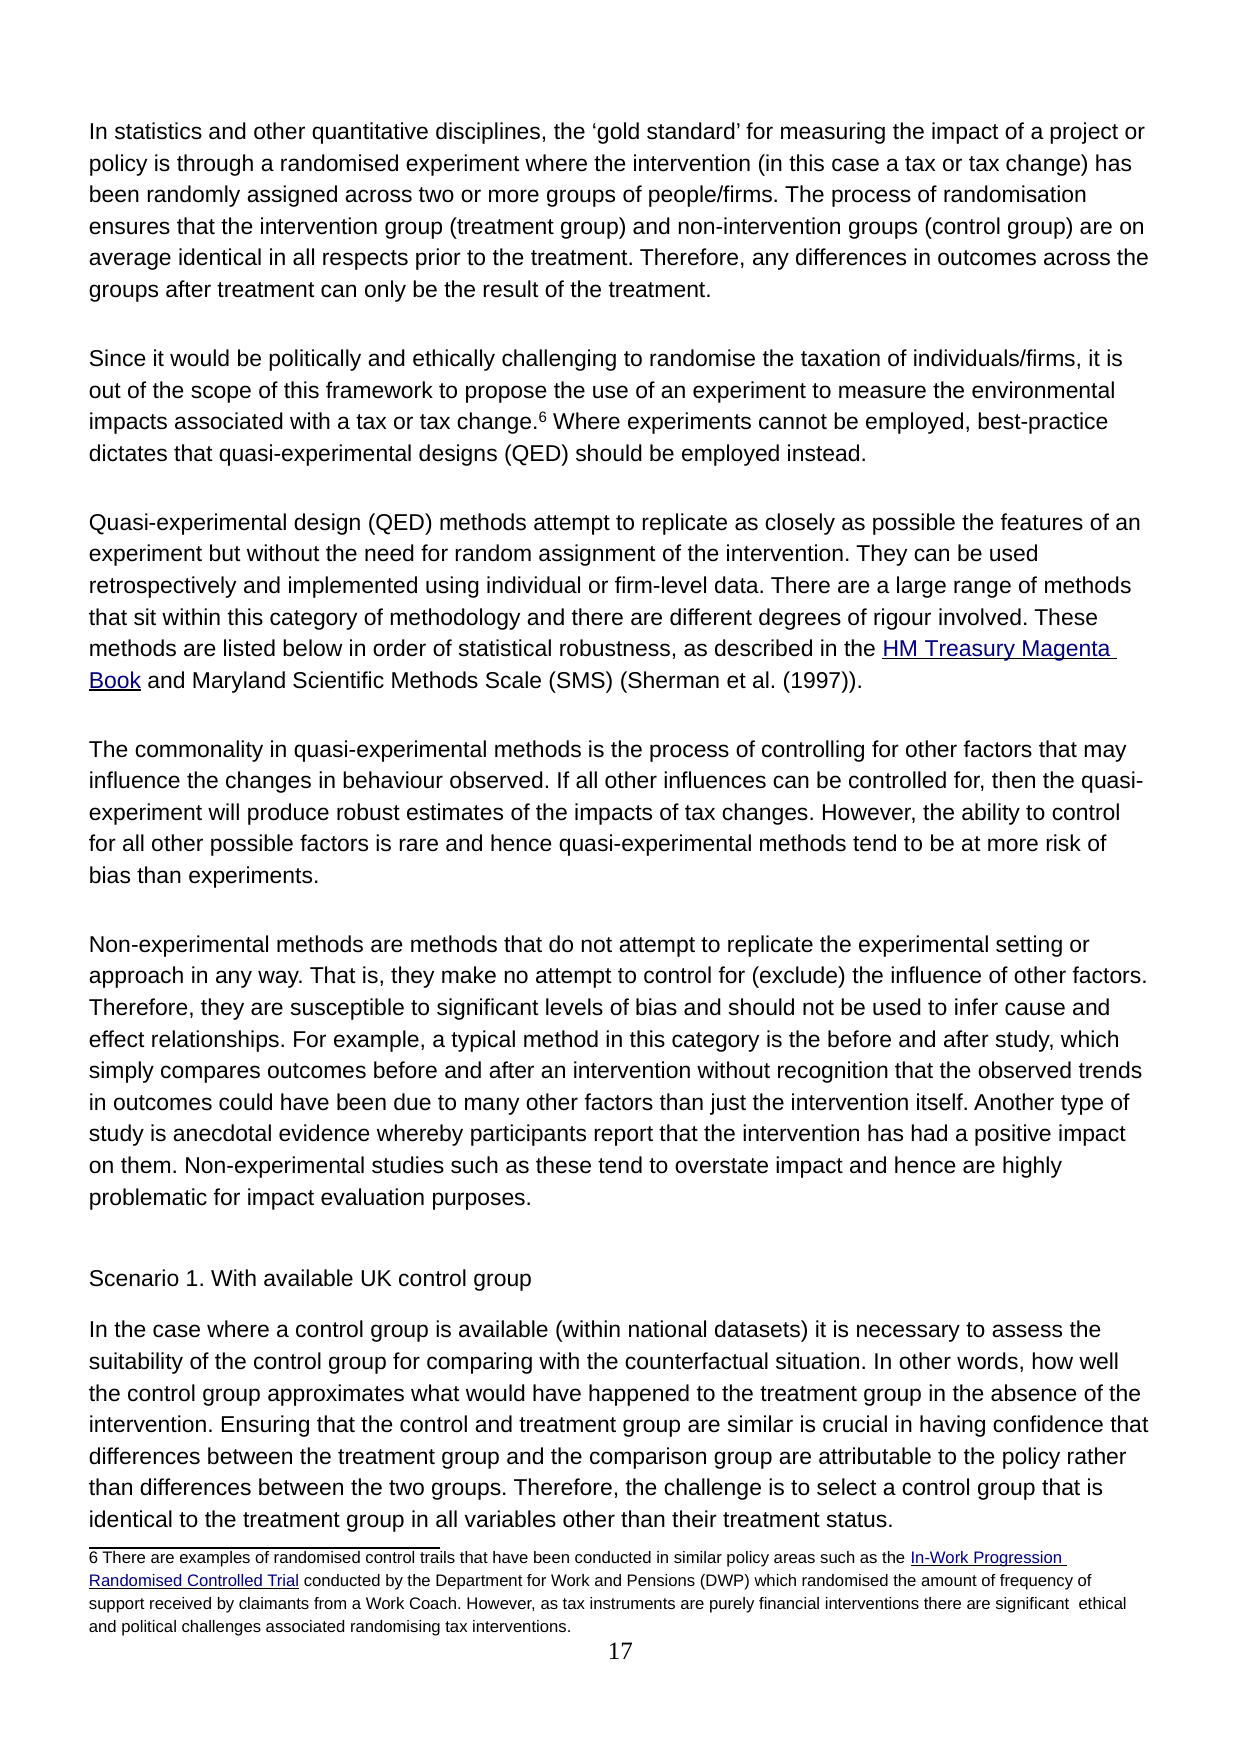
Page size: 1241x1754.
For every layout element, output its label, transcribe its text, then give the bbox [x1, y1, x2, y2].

text The commonality in quasi-experimental methods is the process of controlling for other factors that may influence the changes in behaviour observed. If all other influences can be controlled for, then the quasi-experiment will produce robust estimates of the impacts of tax changes. However, the ability to control for all other possible factors is rare and hence quasi-experimental methods tend to be at more risk of bias than experiments. [89, 736, 1152, 888]
text Quasi-experimental design (QED) methods attempt to replicate as closely as possible the features of an experiment but without the need for random assignment of the intervention. They can be used retrospectively and implemented using individual or firm-level data. There are a large range of methods that sit within this category of methodology and there are different degrees of rigour involved. These methods are listed below in order of statistical robustness, as described in the HM Treasury Magenta Book and Maryland Scientific Methods Scale (SMS) (Sherman et al. (1997)). [89, 509, 1152, 693]
text Non-experimental methods are methods that do not attempt to replicate the experimental setting or approach in any way. That is, they make no attempt to control for (exclude) the influence of other factors. Therefore, they are susceptible to significant levels of bias and should not be used to infer cause and effect relationships. For example, a typical method in this category is the before and after study, which simply compares outcomes before and after an intervention without recognition that the observed trends in outcomes could have been due to many other factors than just the intervention itself. Another type of study is anecdotal evidence whereby participants report that the intervention has had a positive impact on them. Non-experimental studies such as these tend to overstate impact and hence are highly problematic for impact evaluation purposes. [89, 931, 1152, 1210]
text In statistics and other quantitative disciplines, the ‘gold standard’ for measuring the impact of a project or policy is through a randomised experiment where the intervention (in this case a tax or tax change) has been randomly assigned across two or more groups of people/firms. The process of randomisation ensures that the intervention group (treatment group) and non-intervention groups (control group) are on average identical in all respects prior to the treatment. Therefore, any differences in outcomes across the groups after treatment can only be the result of the treatment. [89, 118, 1152, 302]
text Since it would be politically and ethically challenging to randomise the taxation of individuals/firms, it is out of the scope of this framework to propose the use of an experiment to measure the environmental impacts associated with a tax or tax change. Where experiments cannot be employed, best-practice dictates that quasi-experimental designs (QED) should be employed instead. [89, 345, 1152, 466]
text In the case where a control group is available (within national datasets) it is necessary to assess the suitability of the control group for comparing with the counterfactual situation. In other words, how well the control group approximates what would have happened to the treatment group in the absence of the intervention. Ensuring that the control and treatment group are similar is crucial in having confidence that differences between the treatment group and the comparison group are attributable to the policy rather than differences between the two groups. Therefore, the challenge is to select a control group that is identical to the treatment group in all variables other than their treatment status. [89, 1316, 1152, 1532]
subtitle Scenario 1. With available UK control group [89, 1265, 1152, 1291]
text There are examples of randomised control trails that have been conducted in similar policy areas such as the In-Work Progression Randomised Controlled Trial conducted by the Department for Work and Pensions (DWP) which randomised the amount of frequency of support received by claimants from a Work Coach. However, as tax instruments are purely financial interventions there are significant ethical and political challenges associated randomising tax interventions. [89, 1548, 1152, 1636]
